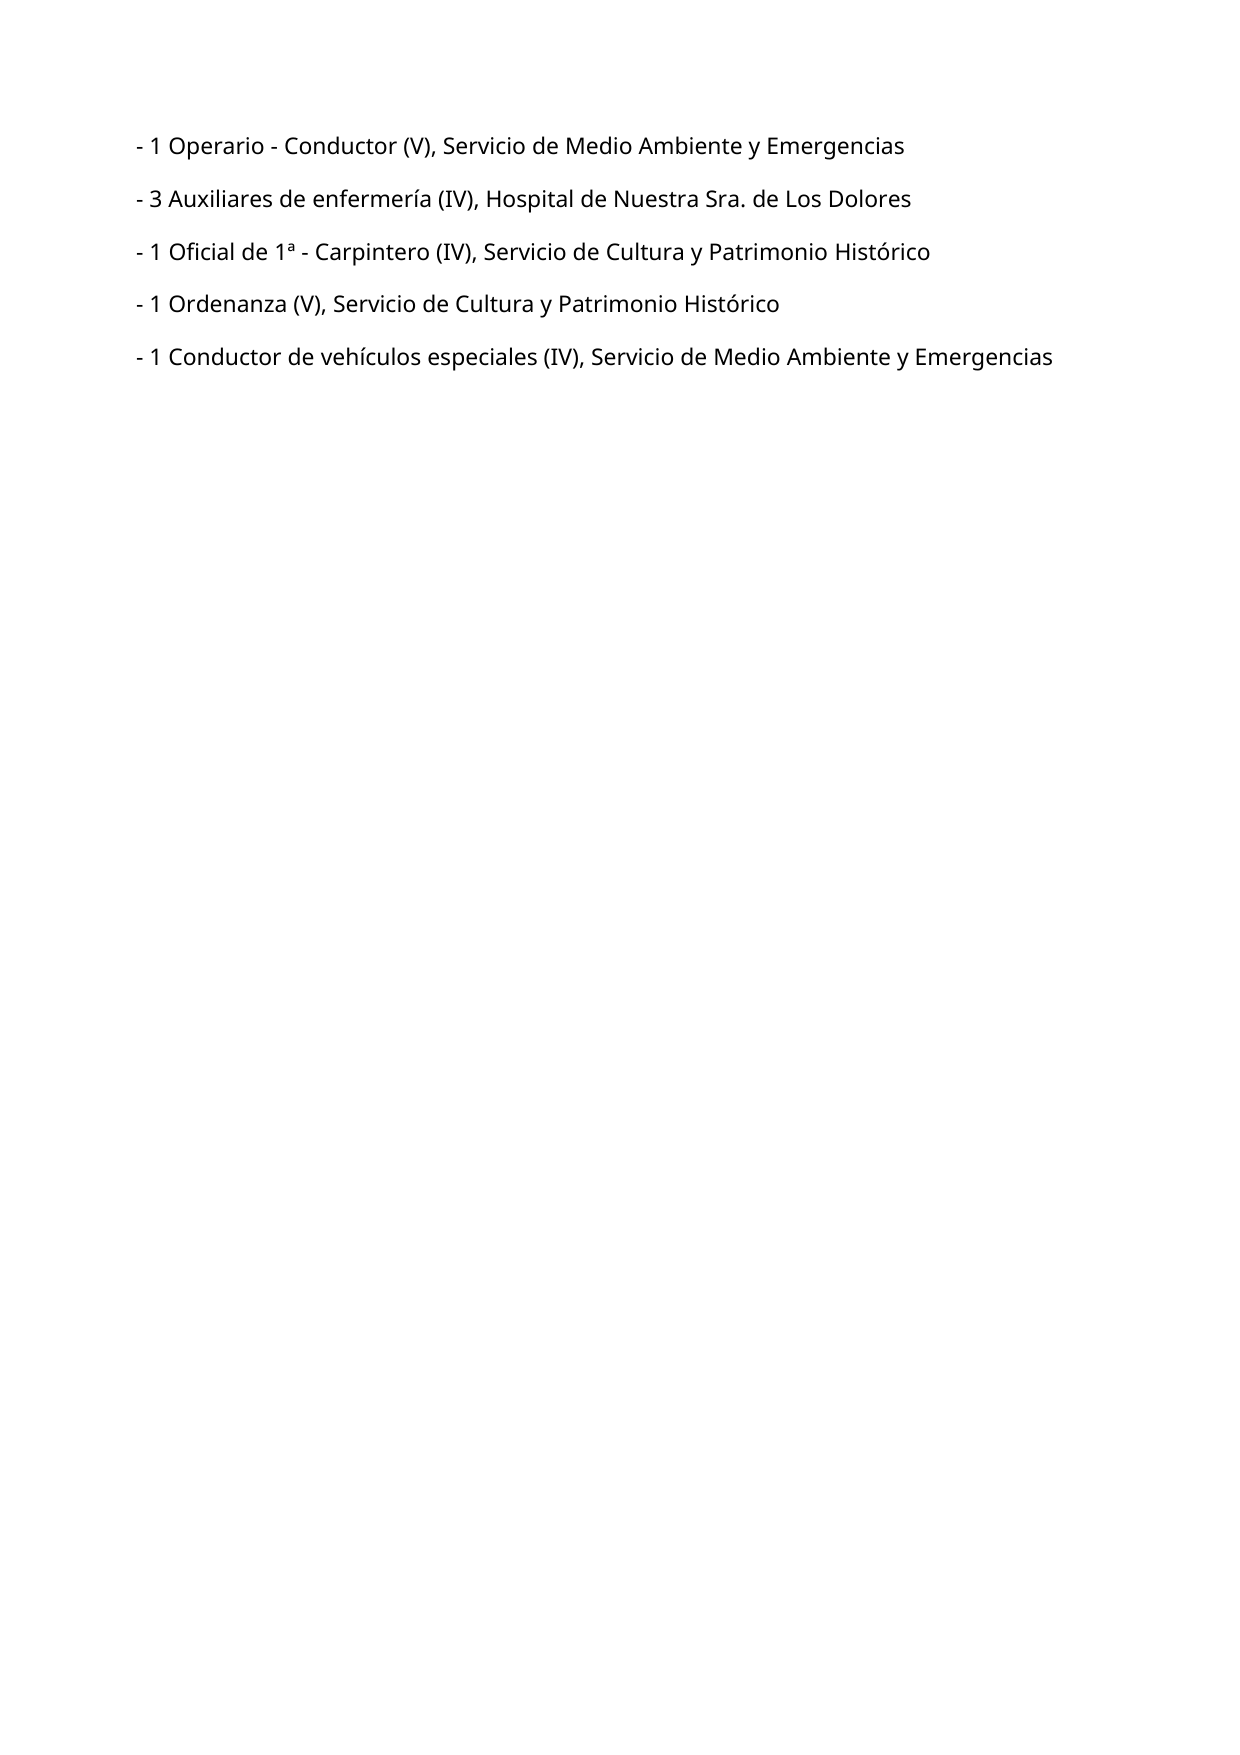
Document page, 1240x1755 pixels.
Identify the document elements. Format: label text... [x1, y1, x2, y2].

text - 1 Operario - Conductor (V), Servicio de Medio Ambiente y Emergencias [136, 133, 1229, 160]
text - 1 Conductor de vehículos especiales (IV), Servicio de Medio Ambiente y Emergencias [136, 344, 1229, 371]
text - 3 Auxiliares de enfermería (IV), Hospital de Nuestra Sra. de Los Dolores [136, 186, 1229, 213]
text - 1 Ordenanza (V), Servicio de Cultura y Patrimonio Histórico [136, 291, 1229, 318]
text - 1 Oficial de 1ª - Carpintero (IV), Servicio de Cultura y Patrimonio Histórico [136, 239, 1229, 265]
